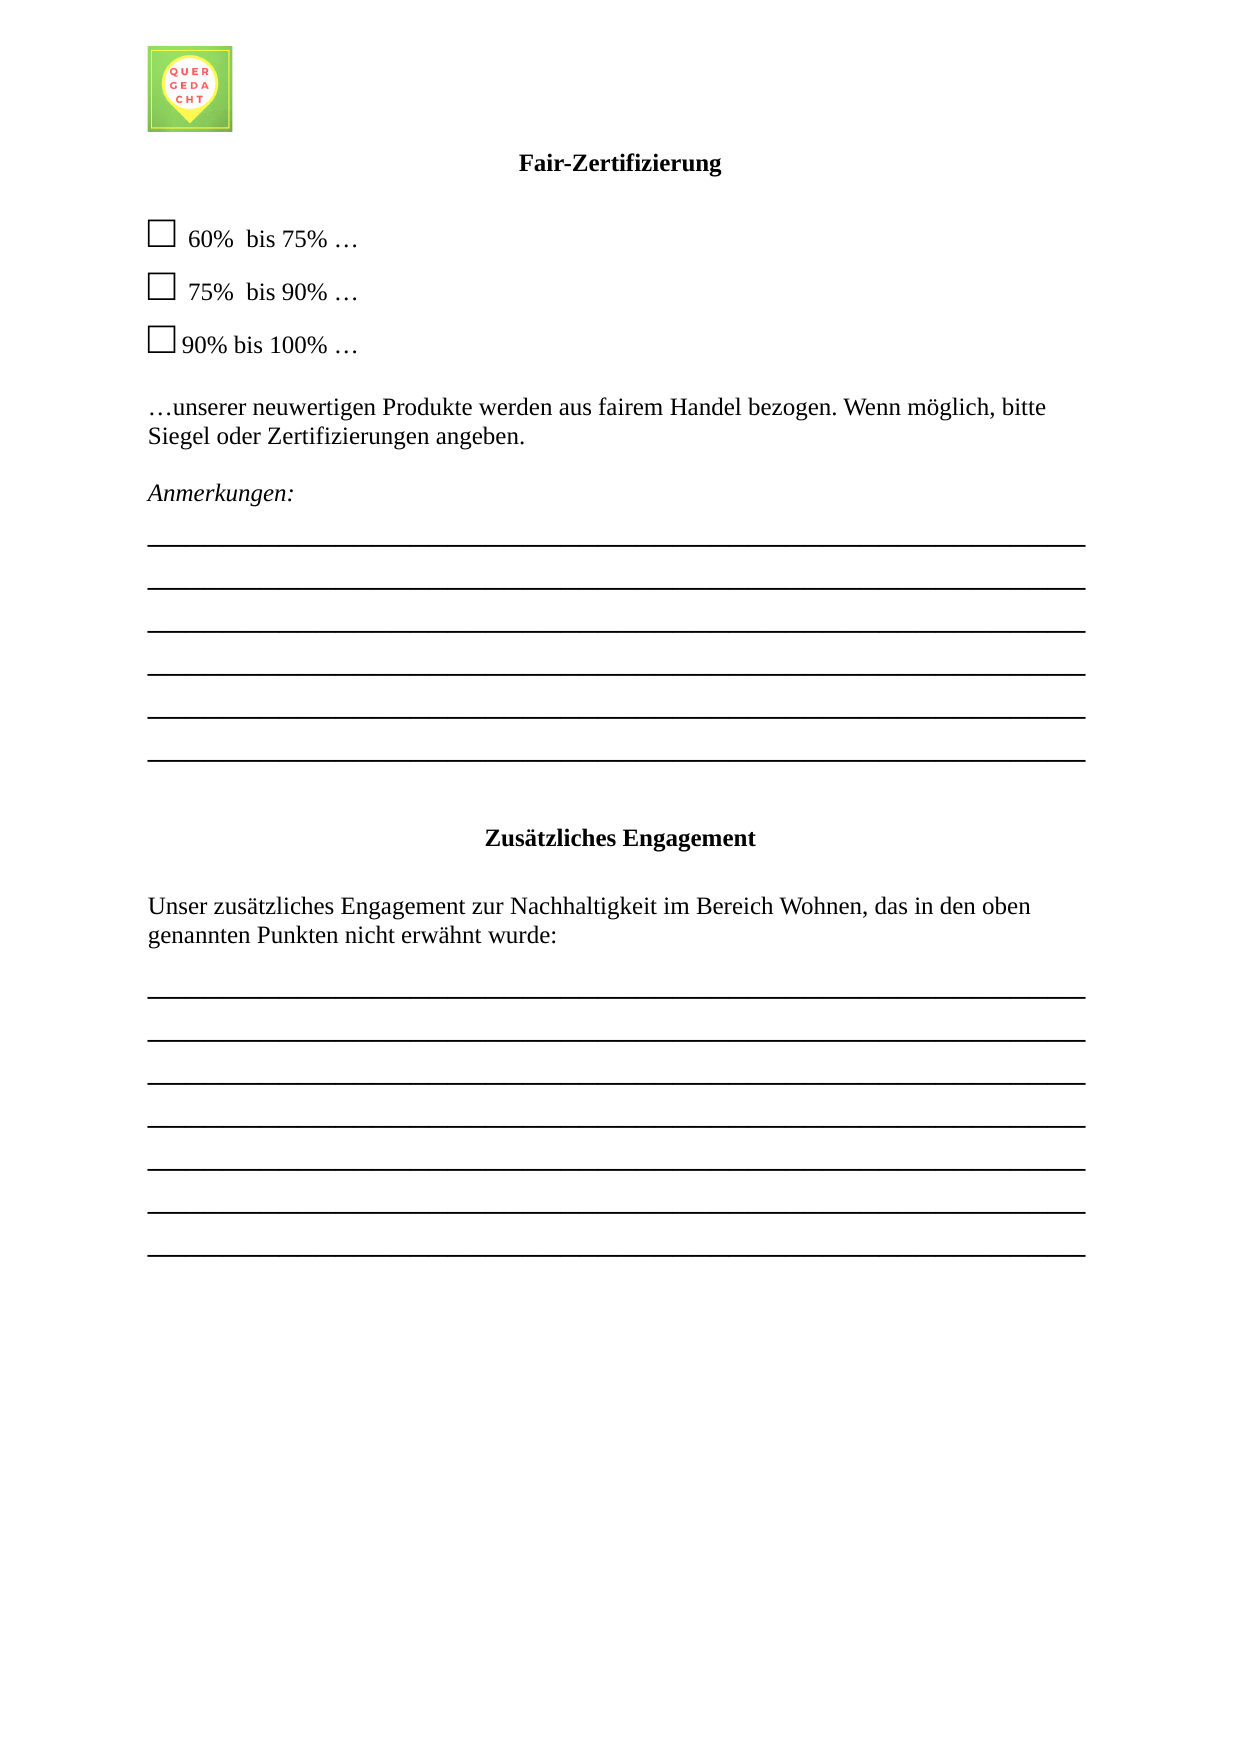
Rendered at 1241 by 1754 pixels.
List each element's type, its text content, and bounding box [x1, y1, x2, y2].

text …unserer neuwertigen Produkte werden aus fairem Handel bezogen. Wenn möglich, bitte Siegel oder Zertifizierungen angeben. [148, 392, 1093, 449]
text __________________________________________________ [148, 679, 1093, 723]
text ____________________________________________________________________________________________________ [148, 1132, 1093, 1218]
text Zusätzliches Engagement [148, 823, 1093, 852]
text __________________________________________________ [148, 1218, 1093, 1261]
picture [147, 46, 233, 132]
text ________________________________________________________________________________________________________________________________________________________________________________________________________ [148, 507, 1093, 679]
text ______________________________________________________________________________________________________________________________________________________ [148, 1002, 1093, 1132]
text Fair-Zertifizierung [148, 148, 1093, 176]
text □ 75% bis 90% … [148, 258, 1093, 311]
text □ 90% bis 100% … [148, 311, 1093, 363]
text __________________________________________________ [148, 959, 1093, 1002]
text □ 60% bis 75% … [148, 205, 1093, 258]
text __________________________________________________ [148, 723, 1093, 766]
text Anmerkungen: [148, 478, 1093, 507]
text Unser zusätzliches Engagement zur Nachhaltigkeit im Bereich Wohnen, das in den oben genannten Punkten nicht erwähnt wurde: [148, 891, 1093, 949]
